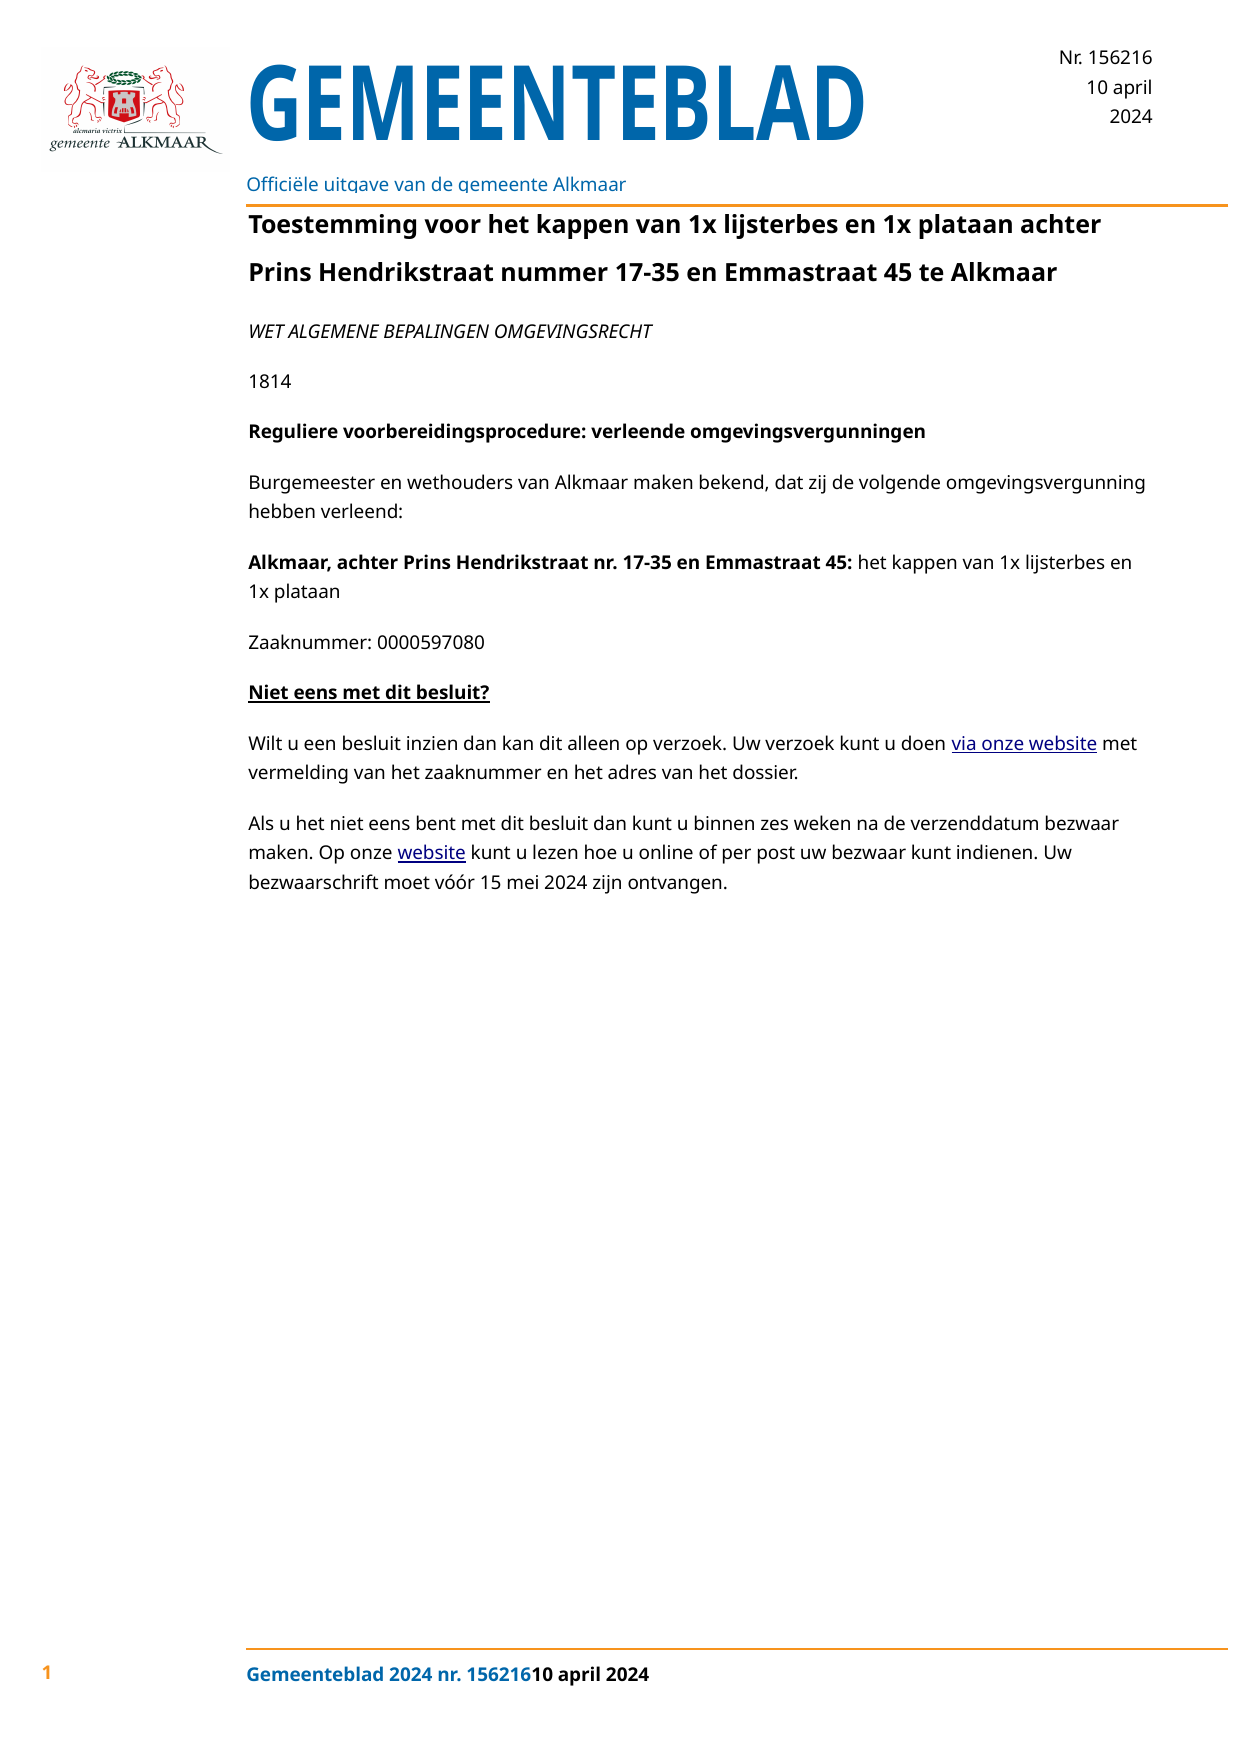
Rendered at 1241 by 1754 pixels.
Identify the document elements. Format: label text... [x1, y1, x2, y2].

picture [41, 47, 231, 172]
text Als u het niet eens bent met dit besluit dan kunt u binnen zes weken na de verzenddatum bezwaar maken. Op onze website kunt u lezen hoe u online of per post uw bezwaar kunt indienen. Uw bezwaarschrift moet vóór 15 mei 2024 zijn ontvangen. [248, 810, 1152, 895]
text Toestemming voor het kappen van 1x lijsterbes en 1x plataan achter Prins Hendrikstraat nummer 17-35 en Emmastraat 45 te Alkmaar [248, 207, 1152, 288]
text Alkmaar, achter Prins Hendrikstraat nr. 17-35 en Emmastraat 45: het kappen van 1x lijsterbes en 1x plataan [248, 549, 1152, 604]
text Burgemeester en wethouders van Alkmaar maken bekend, dat zij de volgende omgevingsvergunning hebben verleend: [248, 469, 1152, 524]
text Niet eens met dit besluit? [248, 679, 1152, 705]
text Zaaknummer: 0000597080 [248, 629, 1152, 655]
text 1814 [248, 368, 1152, 394]
text Reguliere voorbereidingsprocedure: verleende omgevingsvergunningen [248, 419, 1152, 444]
text WET ALGEMENE BEPALINGEN OMGEVINGSRECHT [248, 318, 1152, 344]
text Wilt u een besluit inzien dan kan dit alleen op verzoek. Uw verzoek kunt u doen via onze website met vermelding van het zaaknummer en het adres van het dossier. [248, 730, 1152, 785]
